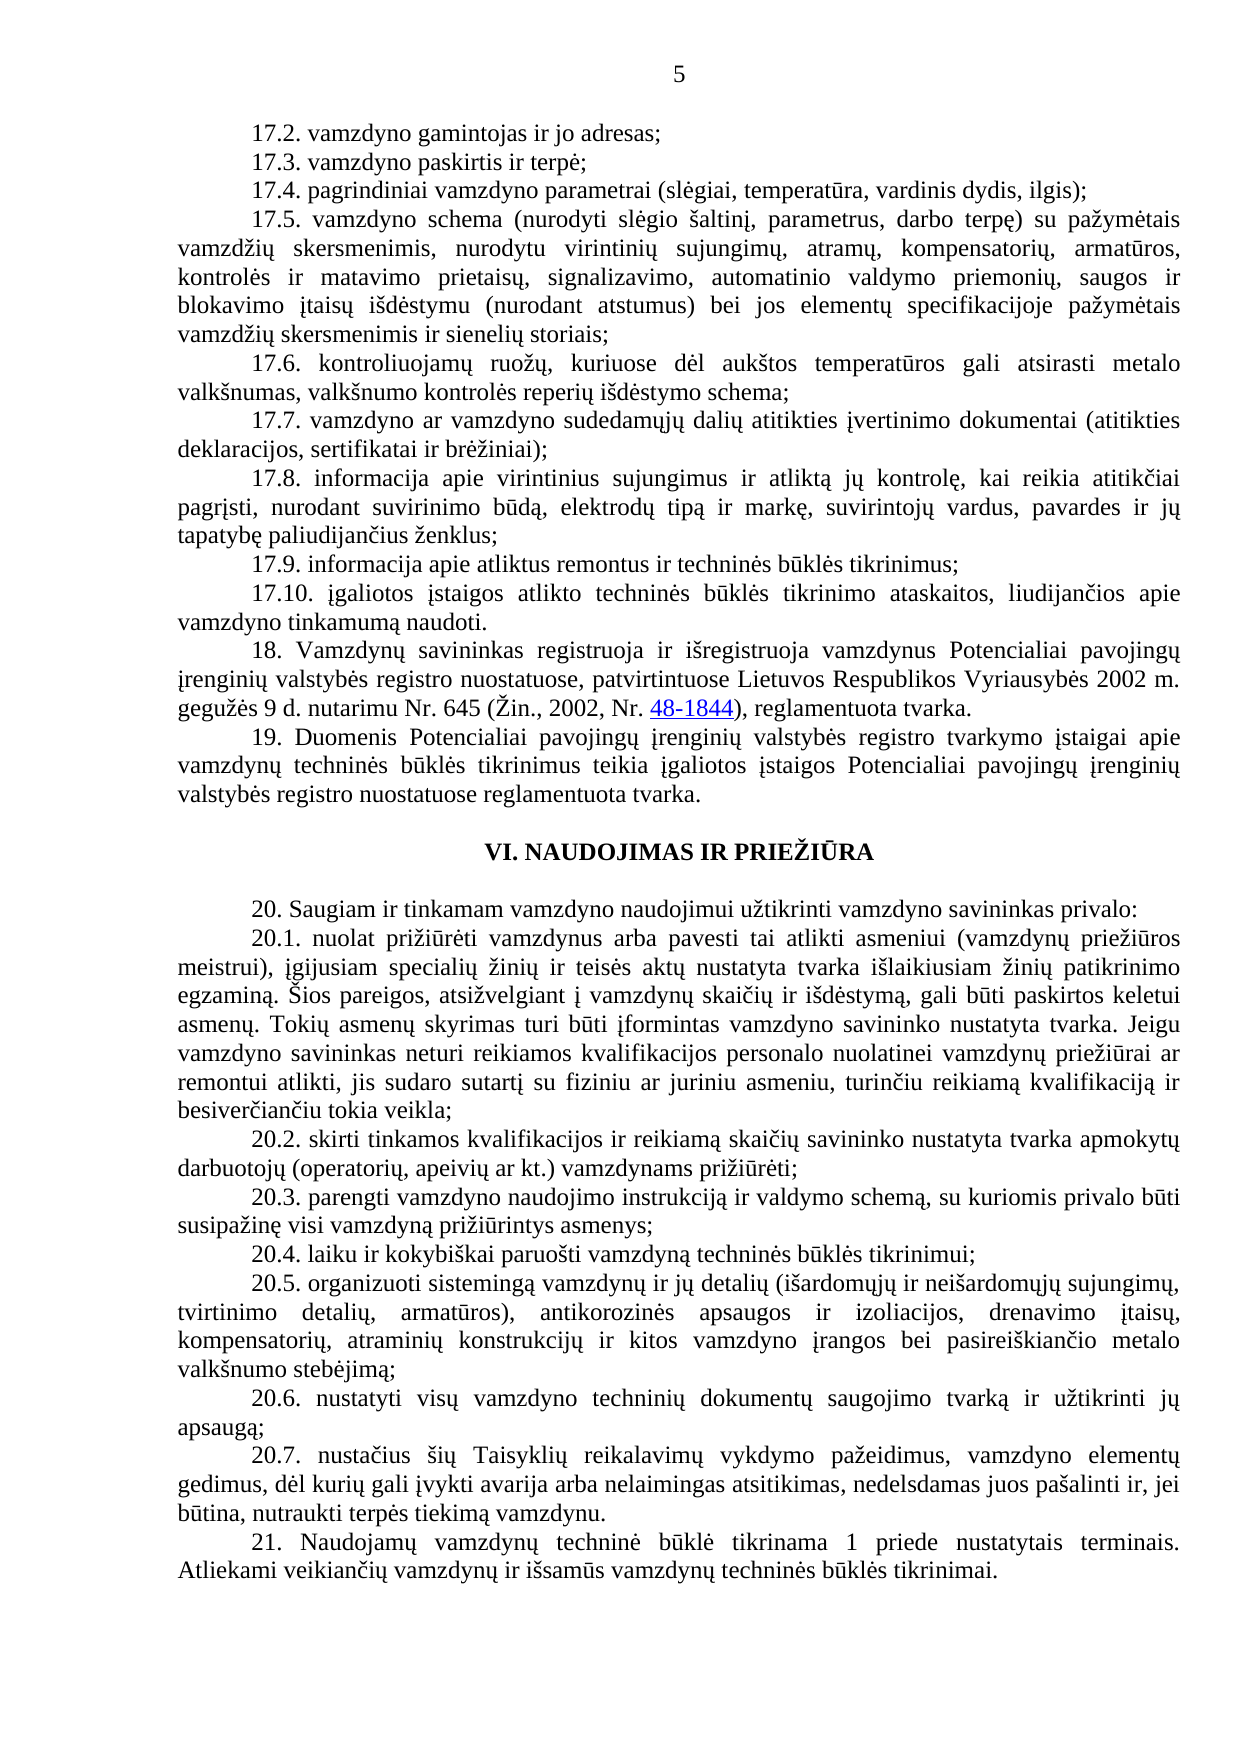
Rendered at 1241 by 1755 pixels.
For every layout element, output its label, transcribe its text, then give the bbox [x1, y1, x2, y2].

text 18. Vamzdynų savininkas registruoja ir išregistruoja vamzdynus Potencialiai pavojingų įrenginių valstybės registro nuostatuose, patvirtintuose Lietuvos Respublikos Vyriausybės 2002 m. gegužės 9 d. nutarimu Nr. 645 (Žin., 2002, Nr. 48-1844), reglamentuota tvarka. [177, 636, 1181, 722]
text 20.3. parengti vamzdyno naudojimo instrukciją ir valdymo schemą, su kuriomis privalo būti susipažinę visi vamzdyną prižiūrintys asmenys; [177, 1182, 1181, 1239]
text 20.4. laiku ir kokybiškai paruošti vamzdyną techninės būklės tikrinimui; [177, 1239, 1181, 1268]
text 17.5. vamzdyno schema (nurodyti slėgio šaltinį, parametrus, darbo terpę) su pažymėtais vamzdžių skersmenimis, nurodytu virintinių sujungimų, atramų, kompensatorių, armatūros, kontrolės ir matavimo prietaisų, signalizavimo, automatinio valdymo priemonių, saugos ir blokavimo įtaisų išdėstymu (nurodant atstumus) bei jos elementų specifikacijoje pažymėtais vamzdžių skersmenimis ir sienelių storiais; [177, 204, 1181, 348]
text 19. Duomenis Potencialiai pavojingų įrenginių valstybės registro tvarkymo įstaigai apie vamzdynų techninės būklės tikrinimus teikia įgaliotos įstaigos Potencialiai pavojingų įrenginių valstybės registro nuostatuose reglamentuota tvarka. [177, 722, 1181, 808]
text 17.7. vamzdyno ar vamzdyno sudedamųjų dalių atitikties įvertinimo dokumentai (atitikties deklaracijos, sertifikatai ir brėžiniai); [177, 406, 1181, 463]
text 20.7. nustačius šių Taisyklių reikalavimų vykdymo pažeidimus, vamzdyno elementų gedimus, dėl kurių gali įvykti avarija arba nelaimingas atsitikimas, nedelsdamas juos pašalinti ir, jei būtina, nutraukti terpės tiekimą vamzdynu. [177, 1441, 1181, 1527]
text 17.4. pagrindiniai vamzdyno parametrai (slėgiai, temperatūra, vardinis dydis, ilgis); [177, 176, 1181, 204]
text 17.3. vamzdyno paskirtis ir terpė; [177, 147, 1181, 176]
text 17.10. įgaliotos įstaigos atlikto techninės būklės tikrinimo ataskaitos, liudijančios apie vamzdyno tinkamumą naudoti. [177, 578, 1181, 636]
text VI. NAUDOJIMas ir Priežiūra [177, 837, 1181, 866]
text 20.6. nustatyti visų vamzdyno techninių dokumentų saugojimo tvarką ir užtikrinti jų apsaugą; [177, 1383, 1181, 1441]
text 20.5. organizuoti sistemingą vamzdynų ir jų detalių (išardomųjų ir neišardomųjų sujungimų, tvirtinimo detalių, armatūros), antikorozinės apsaugos ir izoliacijos, drenavimo įtaisų, kompensatorių, atraminių konstrukcijų ir kitos vamzdyno įrangos bei pasireiškiančio metalo valkšnumo stebėjimą; [177, 1268, 1181, 1383]
text 17.2. vamzdyno gamintojas ir jo adresas; [177, 118, 1181, 147]
text 21. Naudojamų vamzdynų techninė būklė tikrinama 1 priede nustatytais terminais. Atliekami veikiančių vamzdynų ir išsamūs vamzdynų techninės būklės tikrinimai. [177, 1527, 1181, 1584]
text 20. Saugiam ir tinkamam vamzdyno naudojimui užtikrinti vamzdyno savininkas privalo: [177, 894, 1181, 923]
text 17.9. informacija apie atliktus remontus ir techninės būklės tikrinimus; [177, 549, 1181, 578]
text 17.8. informacija apie virintinius sujungimus ir atliktą jų kontrolę, kai reikia atitikčiai pagrįsti, nurodant suvirinimo būdą, elektrodų tipą ir markę, suvirintojų vardus, pavardes ir jų tapatybę paliudijančius ženklus; [177, 463, 1181, 549]
text 20.1. nuolat prižiūrėti vamzdynus arba pavesti tai atlikti asmeniui (vamzdynų priežiūros meistrui), įgijusiam specialių žinių ir teisės aktų nustatyta tvarka išlaikiusiam žinių patikrinimo egzaminą. Šios pareigos, atsižvelgiant į vamzdynų skaičių ir išdėstymą, gali būti paskirtos keletui asmenų. Tokių asmenų skyrimas turi būti įformintas vamzdyno savininko nustatyta tvarka. Jeigu vamzdyno savininkas neturi reikiamos kvalifikacijos personalo nuolatinei vamzdynų priežiūrai ar remontui atlikti, jis sudaro sutartį su fiziniu ar juriniu asmeniu, turinčiu reikiamą kvalifikaciją ir besiverčiančiu tokia veikla; [177, 923, 1181, 1124]
text 20.2. skirti tinkamos kvalifikacijos ir reikiamą skaičių savininko nustatyta tvarka apmokytų darbuotojų (operatorių, apeivių ar kt.) vamzdynams prižiūrėti; [177, 1124, 1181, 1182]
text 17.6. kontroliuojamų ruožų, kuriuose dėl aukštos temperatūros gali atsirasti metalo valkšnumas, valkšnumo kontrolės reperių išdėstymo schema; [177, 348, 1181, 406]
